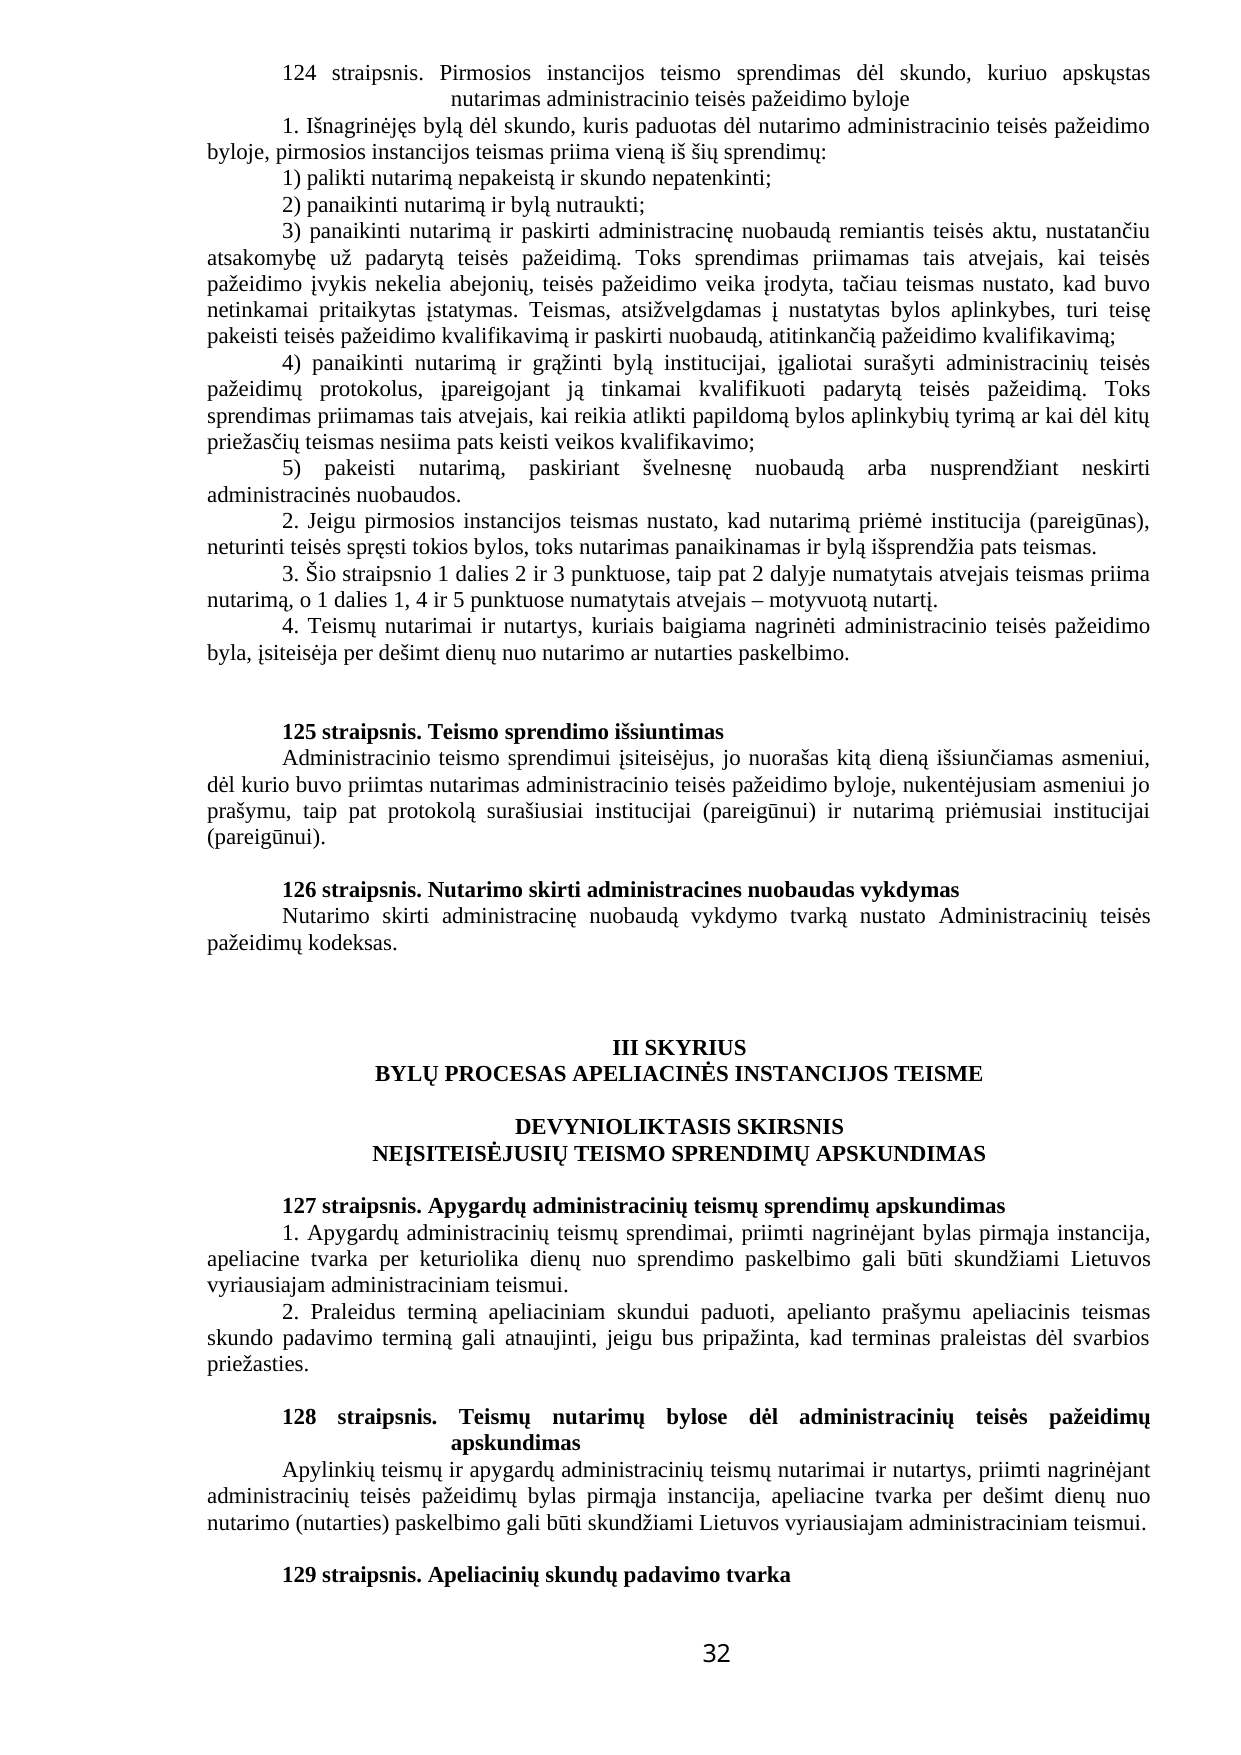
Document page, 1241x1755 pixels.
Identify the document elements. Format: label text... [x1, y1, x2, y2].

text III SKYRIUS [207, 1034, 1152, 1061]
text BYLŲ PROCESAS APELIACINĖS INSTANCIJOS TEISME [207, 1061, 1152, 1087]
text 4. Teismų nutarimai ir nutartys, kuriais baigiama nagrinėti administracinio teisės pažeidimo byla, įsiteisėja per dešimt dienų nuo nutarimo ar nutarties paskelbimo. [207, 612, 1152, 665]
text 3) panaikinti nutarimą ir paskirti administracinę nuobaudą remiantis teisės aktu, nustatančiu atsakomybę už padarytą teisės pažeidimą. Toks sprendimas priimamas tais atvejais, kai teisės pažeidimo įvykis nekelia abejonių, teisės pažeidimo veika įrodyta, tačiau teismas nustato, kad buvo netinkamai pritaikytas įstatymas. Teismas, atsižvelgdamas į nustatytas bylos aplinkybes, turi teisę pakeisti teisės pažeidimo kvalifikavimą ir paskirti nuobaudą, atitinkančią pažeidimo kvalifikavimą; [207, 217, 1152, 349]
text 125 straipsnis. Teismo sprendimo išsiuntimas [207, 718, 1152, 744]
text Administracinio teismo sprendimui įsiteisėjus, jo nuorašas kitą dieną išsiunčiamas asmeniui, dėl kurio buvo priimtas nutarimas administracinio teisės pažeidimo byloje, nukentėjusiam asmeniui jo prašymu, taip pat protokolą surašiusiai institucijai (pareigūnui) ir nutarimą priėmusiai institucijai (pareigūnui). [207, 744, 1152, 850]
text NEĮSITEISĖJUSIŲ TEISMO SPRENDIMŲ APSKUNDIMAS [207, 1139, 1152, 1166]
text 127 straipsnis. Apygardų administracinių teismų sprendimų apskundimas [207, 1192, 1152, 1219]
text 1) palikti nutarimą nepakeistą ir skundo nepatenkinti; [207, 164, 1152, 191]
text 5) pakeisti nutarimą, paskiriant švelnesnę nuobaudą arba nusprendžiant neskirti administracinės nuobaudos. [207, 454, 1152, 507]
text 1. Išnagrinėjęs bylą dėl skundo, kuris paduotas dėl nutarimo administracinio teisės pažeidimo byloje, pirmosios instancijos teismas priima vieną iš šių sprendimų: [207, 112, 1152, 164]
text 2) panaikinti nutarimą ir bylą nutraukti; [207, 191, 1152, 217]
text 2. Praleidus terminą apeliaciniam skundui paduoti, apelianto prašymu apeliacinis teismas skundo padavimo terminą gali atnaujinti, jeigu bus pripažinta, kad terminas praleistas dėl svarbios priežasties. [207, 1298, 1152, 1377]
text 3. Šio straipsnio 1 dalies 2 ir 3 punktuose, taip pat 2 dalyje numatytais atvejais teismas priima nutarimą, o 1 dalies 1, 4 ir 5 punktuose numatytais atvejais – motyvuotą nutartį. [207, 560, 1152, 612]
text 128 straipsnis. Teismų nutarimų bylose dėl administracinių teisės pažeidimų apskundimas [282, 1403, 1152, 1456]
text 124 straipsnis. Pirmosios instancijos teismo sprendimas dėl skundo, kuriuo apskųstas nutarimas administracinio teisės pažeidimo byloje [282, 59, 1152, 112]
text 1. Apygardų administracinių teismų sprendimai, priimti nagrinėjant bylas pirmąja instancija, apeliacine tvarka per keturiolika dienų nuo sprendimo paskelbimo gali būti skundžiami Lietuvos vyriausiajam administraciniam teismui. [207, 1219, 1152, 1298]
text Apylinkių teismų ir apygardų administracinių teismų nutarimai ir nutartys, priimti nagrinėjant administracinių teisės pažeidimų bylas pirmąja instancija, apeliacine tvarka per dešimt dienų nuo nutarimo (nutarties) paskelbimo gali būti skundžiami Lietuvos vyriausiajam administraciniam teismui. [207, 1456, 1152, 1535]
text 4) panaikinti nutarimą ir grąžinti bylą institucijai, įgaliotai surašyti administracinių teisės pažeidimų protokolus, įpareigojant ją tinkamai kvalifikuoti padarytą teisės pažeidimą. Toks sprendimas priimamas tais atvejais, kai reikia atlikti papildomą bylos aplinkybių tyrimą ar kai dėl kitų priežasčių teismas nesiima pats keisti veikos kvalifikavimo; [207, 349, 1152, 454]
text DEVYNIOLIKTASIS SKIRSNIS [207, 1113, 1152, 1139]
text 129 straipsnis. Apeliacinių skundų padavimo tvarka [207, 1561, 1152, 1588]
text Nutarimo skirti administracinę nuobaudą vykdymo tvarką nustato Administracinių teisės pažeidimų kodeksas. [207, 902, 1152, 955]
text 126 straipsnis. Nutarimo skirti administracines nuobaudas vykdymas [207, 876, 1152, 902]
text 2. Jeigu pirmosios instancijos teismas nustato, kad nutarimą priėmė institucija (pareigūnas), neturinti teisės spręsti tokios bylos, toks nutarimas panaikinamas ir bylą išsprendžia pats teismas. [207, 507, 1152, 560]
